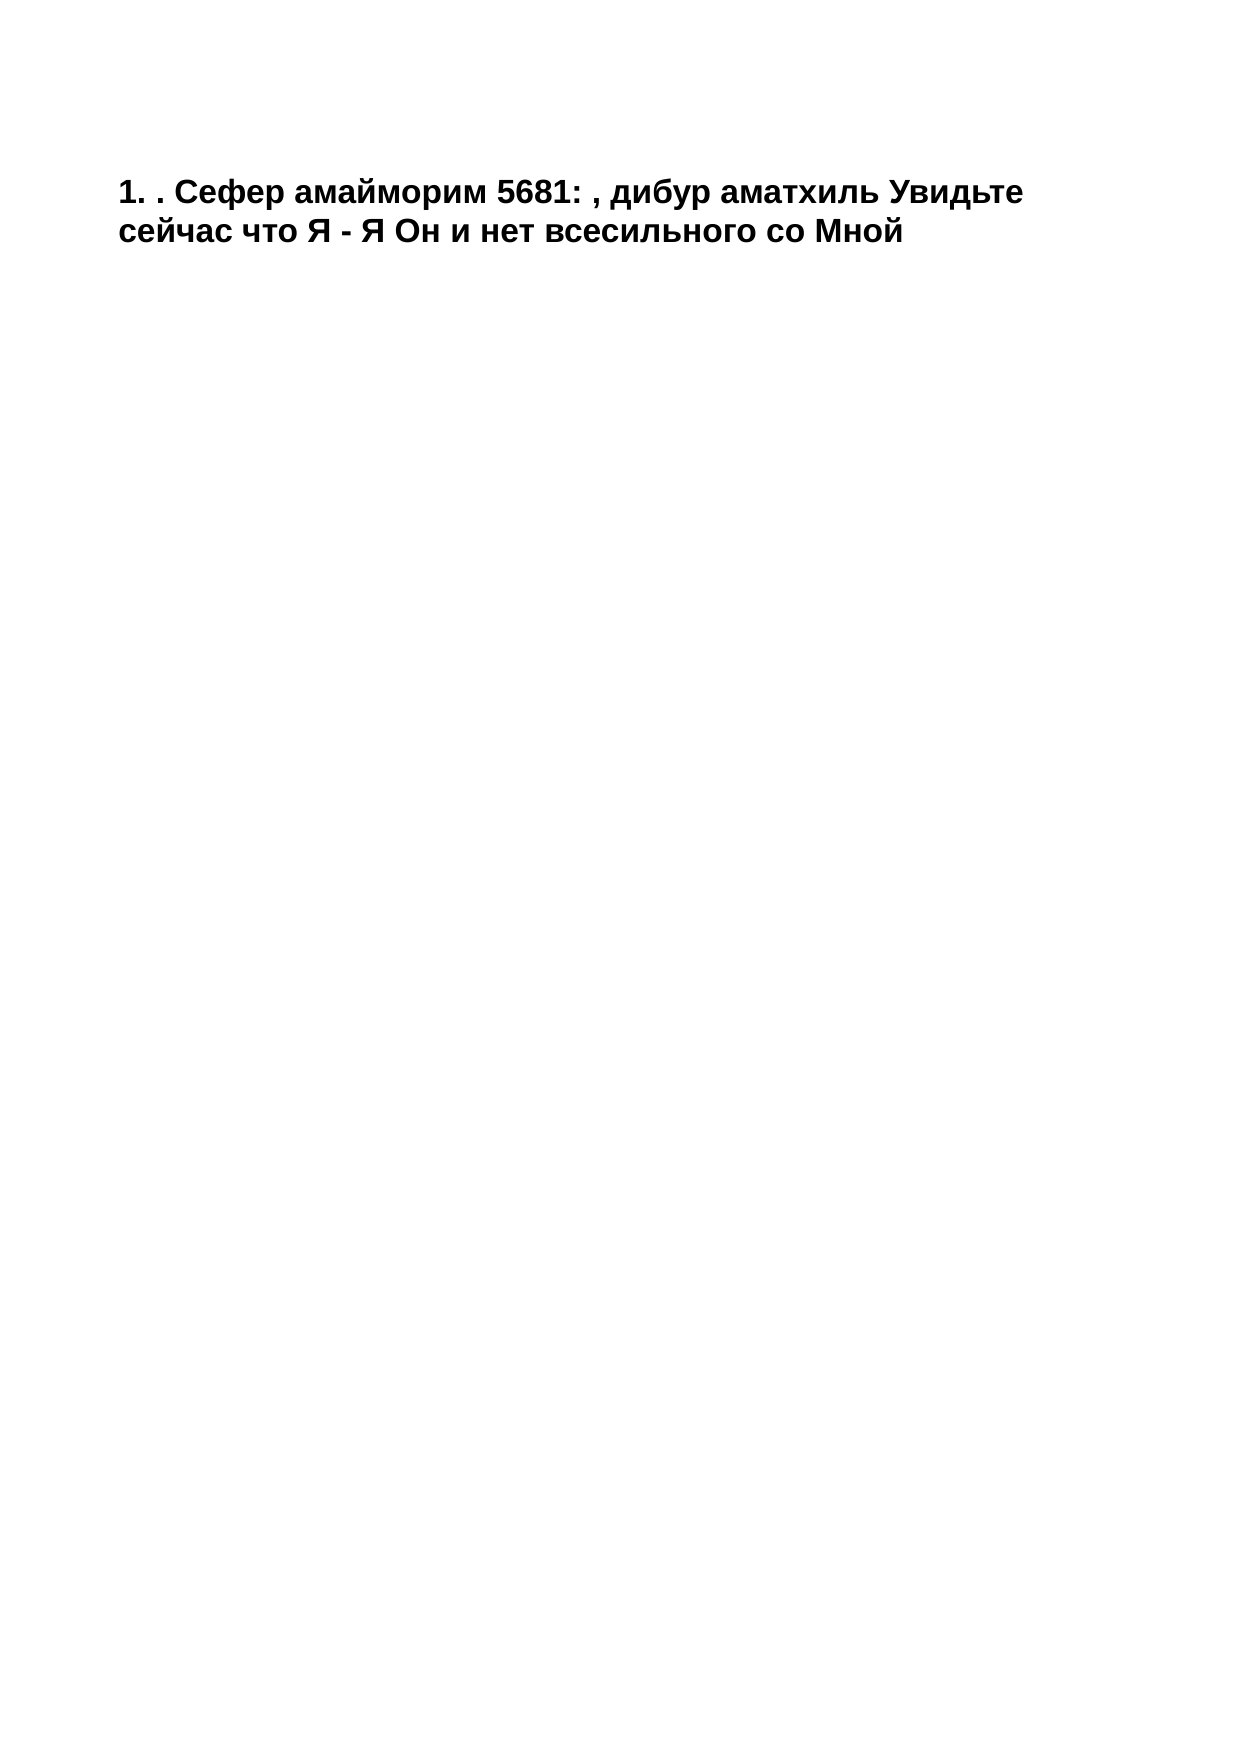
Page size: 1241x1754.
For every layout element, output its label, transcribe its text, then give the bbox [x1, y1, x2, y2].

subtitle . Сефер амайморим 5681: , дибур аматхиль Увидьте сейчас что Я - Я Он и нет всесильного со Мной [118, 147, 1122, 204]
